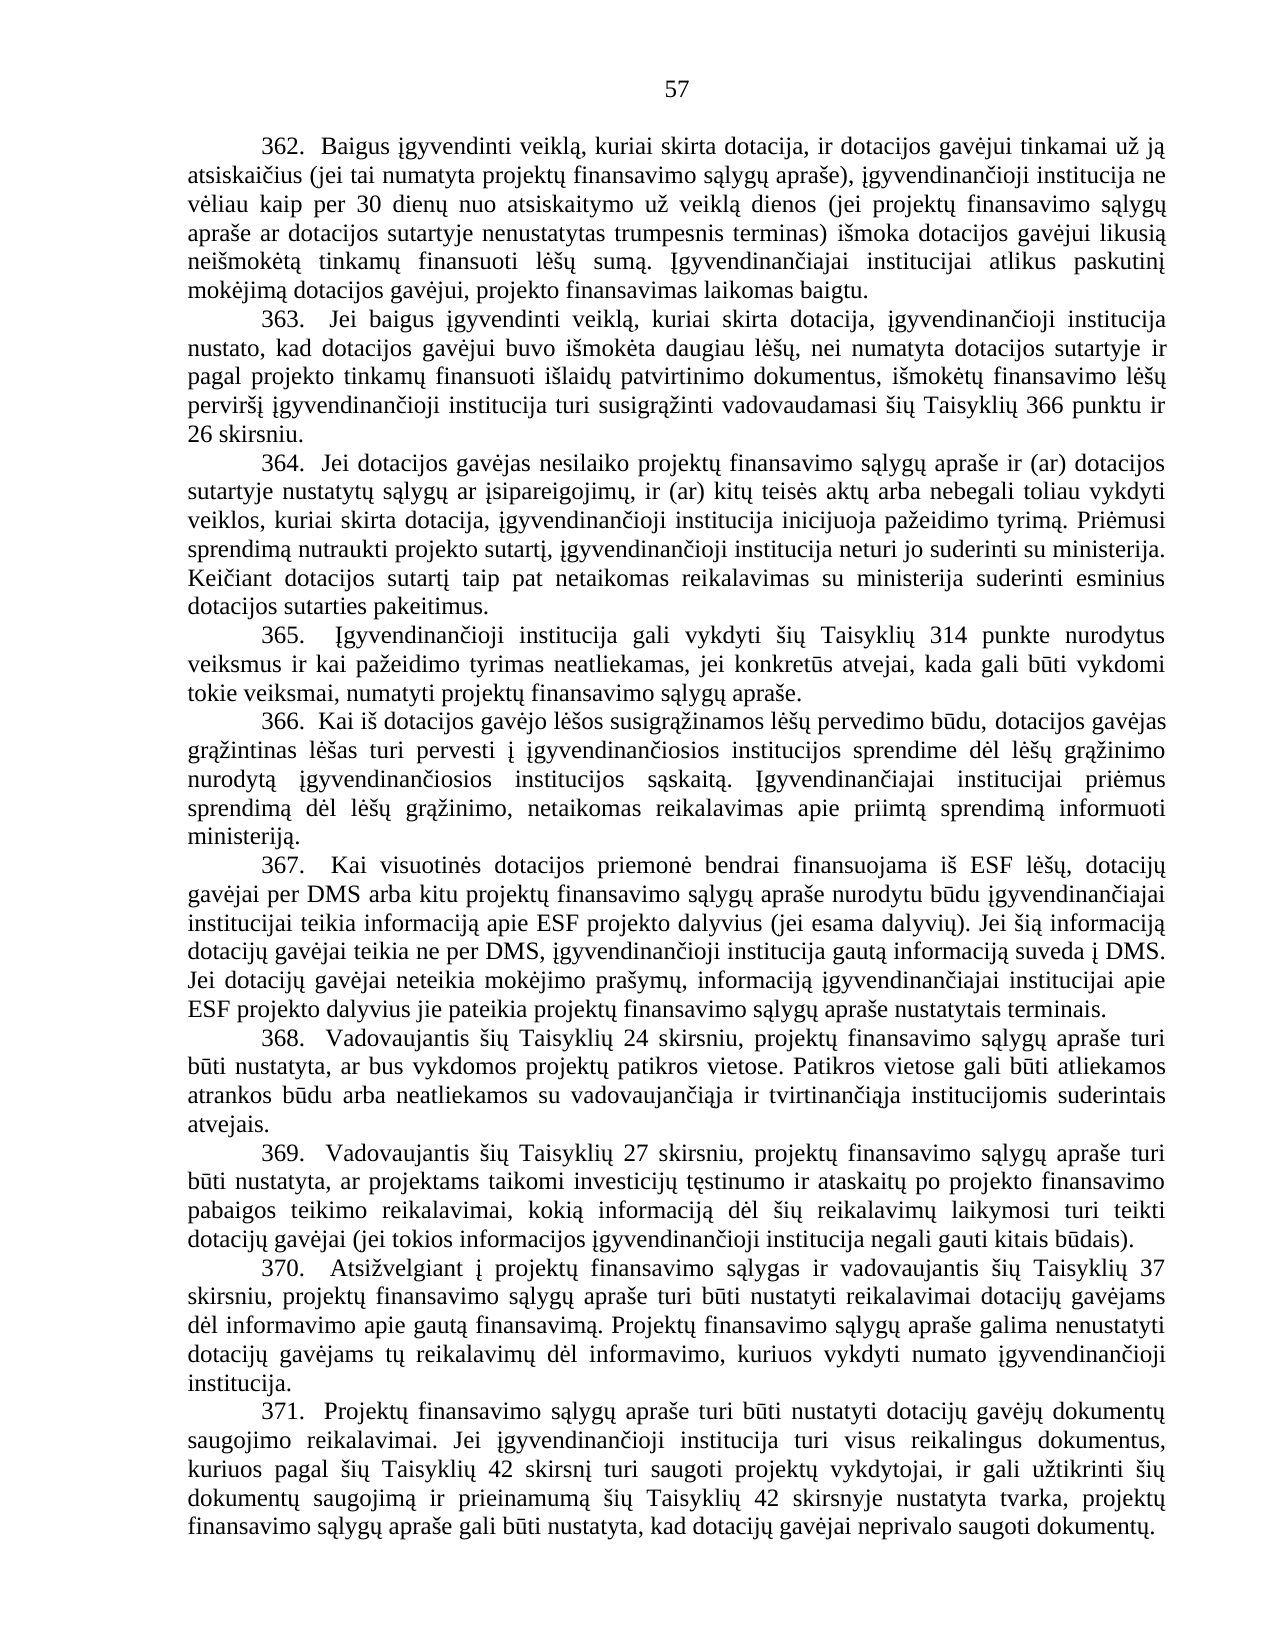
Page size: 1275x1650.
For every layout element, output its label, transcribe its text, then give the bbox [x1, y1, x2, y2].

text 367. Kai visuotinės dotacijos priemonė bendrai finansuojama iš ESF lėšų, dotacijų gavėjai per DMS arba kitu projektų finansavimo sąlygų apraše nurodytu būdu įgyvendinančiajai institucijai teikia informaciją apie ESF projekto dalyvius (jei esama dalyvių). Jei šią informaciją dotacijų gavėjai teikia ne per DMS, įgyvendinančioji institucija gautą informaciją suveda į DMS. Jei dotacijų gavėjai neteikia mokėjimo prašymų, informaciją įgyvendinančiajai institucijai apie ESF projekto dalyvius jie pateikia projektų finansavimo sąlygų apraše nustatytais terminais. [187, 850, 1167, 1023]
text 366. Kai iš dotacijos gavėjo lėšos susigrąžinamos lėšų pervedimo būdu, dotacijos gavėjas grąžintinas lėšas turi pervesti į įgyvendinančiosios institucijos sprendime dėl lėšų grąžinimo nurodytą įgyvendinančiosios institucijos sąskaitą. Įgyvendinančiajai institucijai priėmus sprendimą dėl lėšų grąžinimo, netaikomas reikalavimas apie priimtą sprendimą informuoti ministeriją. [187, 706, 1167, 850]
text 364. Jei dotacijos gavėjas nesilaiko projektų finansavimo sąlygų apraše ir (ar) dotacijos sutartyje nustatytų sąlygų ar įsipareigojimų, ir (ar) kitų teisės aktų arba nebegali toliau vykdyti veiklos, kuriai skirta dotacija, įgyvendinančioji institucija inicijuoja pažeidimo tyrimą. Priėmusi sprendimą nutraukti projekto sutartį, įgyvendinančioji institucija neturi jo suderinti su ministerija. Keičiant dotacijos sutartį taip pat netaikomas reikalavimas su ministerija suderinti esminius dotacijos sutarties pakeitimus. [187, 448, 1167, 620]
text 363. Jei baigus įgyvendinti veiklą, kuriai skirta dotacija, įgyvendinančioji institucija nustato, kad dotacijos gavėjui buvo išmokėta daugiau lėšų, nei numatyta dotacijos sutartyje ir pagal projekto tinkamų finansuoti išlaidų patvirtinimo dokumentus, išmokėtų finansavimo lėšų perviršį įgyvendinančioji institucija turi susigrąžinti vadovaudamasi šių Taisyklių 366 punktu ir 26 skirsniu. [187, 304, 1167, 448]
text 369. Vadovaujantis šių Taisyklių 27 skirsniu, projektų finansavimo sąlygų apraše turi būti nustatyta, ar projektams taikomi investicijų tęstinumo ir ataskaitų po projekto finansavimo pabaigos teikimo reikalavimai, kokią informaciją dėl šių reikalavimų laikymosi turi teikti dotacijų gavėjai (jei tokios informacijos įgyvendinančioji institucija negali gauti kitais būdais). [187, 1138, 1167, 1253]
text 370. Atsižvelgiant į projektų finansavimo sąlygas ir vadovaujantis šių Taisyklių 37 skirsniu, projektų finansavimo sąlygų apraše turi būti nustatyti reikalavimai dotacijų gavėjams dėl informavimo apie gautą finansavimą. Projektų finansavimo sąlygų apraše galima nenustatyti dotacijų gavėjams tų reikalavimų dėl informavimo, kuriuos vykdyti numato įgyvendinančioji institucija. [187, 1253, 1167, 1396]
text 365. Įgyvendinančioji institucija gali vykdyti šių Taisyklių 314 punkte nurodytus veiksmus ir kai pažeidimo tyrimas neatliekamas, jei konkretūs atvejai, kada gali būti vykdomi tokie veiksmai, numatyti projektų finansavimo sąlygų apraše. [187, 620, 1167, 706]
text 368. Vadovaujantis šių Taisyklių 24 skirsniu, projektų finansavimo sąlygų apraše turi būti nustatyta, ar bus vykdomos projektų patikros vietose. Patikros vietose gali būti atliekamos atrankos būdu arba neatliekamos su vadovaujančiąja ir tvirtinančiąja institucijomis suderintais atvejais. [187, 1023, 1167, 1138]
text 362. Baigus įgyvendinti veiklą, kuriai skirta dotacija, ir dotacijos gavėjui tinkamai už ją atsiskaičius (jei tai numatyta projektų finansavimo sąlygų apraše), įgyvendinančioji institucija ne vėliau kaip per 30 dienų nuo atsiskaitymo už veiklą dienos (jei projektų finansavimo sąlygų apraše ar dotacijos sutartyje nenustatytas trumpesnis terminas) išmoka dotacijos gavėjui likusią neišmokėtą tinkamų finansuoti lėšų sumą. Įgyvendinančiajai institucijai atlikus paskutinį mokėjimą dotacijos gavėjui, projekto finansavimas laikomas baigtu. [187, 131, 1167, 304]
text 371. Projektų finansavimo sąlygų apraše turi būti nustatyti dotacijų gavėjų dokumentų saugojimo reikalavimai. Jei įgyvendinančioji institucija turi visus reikalingus dokumentus, kuriuos pagal šių Taisyklių 42 skirsnį turi saugoti projektų vykdytojai, ir gali užtikrinti šių dokumentų saugojimą ir prieinamumą šių Taisyklių 42 skirsnyje nustatyta tvarka, projektų finansavimo sąlygų apraše gali būti nustatyta, kad dotacijų gavėjai neprivalo saugoti dokumentų. [187, 1396, 1167, 1540]
